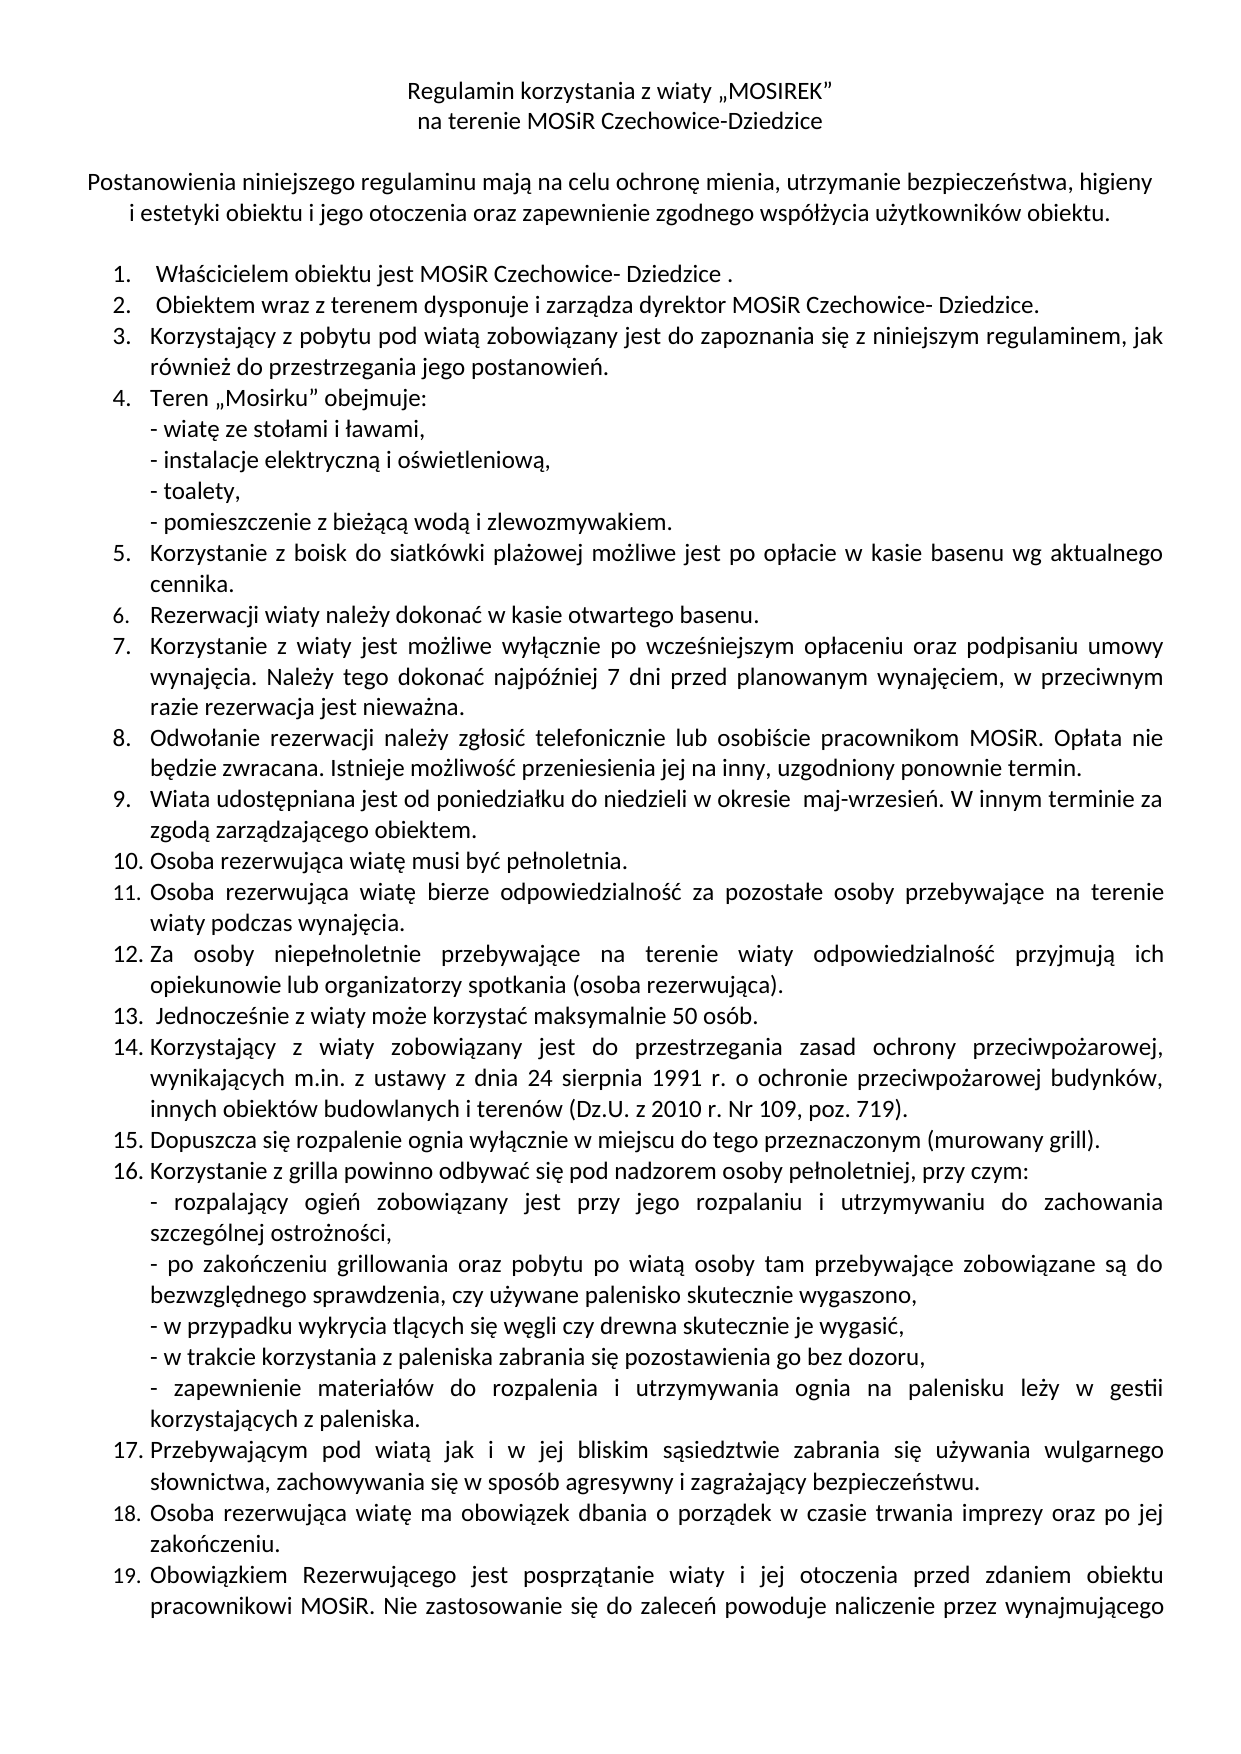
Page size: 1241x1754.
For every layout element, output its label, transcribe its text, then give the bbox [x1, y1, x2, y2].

text na terenie MOSiR Czechowice-Dziedzice [75, 106, 1165, 136]
list - zapewnienie materiałów do rozpalenia i utrzymywania ognia na palenisku leży w gestii korzystających z paleniska. [150, 1372, 1165, 1434]
list Korzystanie z boisk do siatkówki plażowej możliwe jest po opłacie w kasie basenu wg aktualnego cennika. [112, 537, 1165, 599]
text Postanowienia niniejszego regulaminu mają na celu ochronę mienia, utrzymanie bezpieczeństwa, higieny [75, 167, 1165, 197]
text - pomieszczenie z bieżącą wodą i zlewozmywakiem. [150, 506, 1165, 537]
list Korzystanie z grilla powinno odbywać się pod nadzorem osoby pełnoletniej, przy czym: [112, 1155, 1165, 1186]
list Osoba rezerwująca wiatę musi być pełnoletnia. [112, 845, 1165, 875]
text - instalacje elektryczną i oświetleniową, [150, 444, 1165, 475]
list Obiektem wraz z terenem dysponuje i zarządza dyrektor MOSiR Czechowice- Dziedzice. [112, 289, 1165, 320]
list Wiata udostępniana jest od poniedziałku do niedzieli w okresie maj-wrzesień. W innym terminie za zgodą zarządzającego obiektem. [112, 783, 1165, 844]
list - po zakończeniu grillowania oraz pobytu po wiatą osoby tam przebywające zobowiązane są do bezwzględnego sprawdzenia, czy używane palenisko skutecznie wygaszono, [150, 1248, 1165, 1310]
text - toalety, [150, 475, 1165, 506]
list Przebywającym pod wiatą jak i w jej bliskim sąsiedztwie zabrania się używania wulgarnego słownictwa, zachowywania się w sposób agresywny i zagrażający bezpieczeństwu. [112, 1434, 1165, 1496]
list Dopuszcza się rozpalenie ognia wyłącznie w miejscu do tego przeznaczonym (murowany grill). [112, 1124, 1165, 1155]
list Korzystający z pobytu pod wiatą zobowiązany jest do zapoznania się z niniejszym regulaminem, jak również do przestrzegania jego postanowień. [112, 320, 1165, 382]
list Za osoby niepełnoletnie przebywające na terenie wiaty odpowiedzialność przyjmują ich opiekunowie lub organizatorzy spotkania (osoba rezerwująca). [112, 938, 1165, 999]
list - rozpalający ogień zobowiązany jest przy jego rozpalaniu i utrzymywaniu do zachowania szczególnej ostrożności, [150, 1186, 1165, 1248]
list Jednocześnie z wiaty może korzystać maksymalnie 50 osób. [112, 1000, 1165, 1031]
list - w przypadku wykrycia tlących się węgli czy drewna skutecznie je wygasić, [150, 1310, 1165, 1341]
text Regulamin korzystania z wiaty „MOSIREK” [75, 75, 1165, 106]
text - wiatę ze stołami i ławami, [150, 413, 1165, 444]
list Osoba rezerwująca wiatę ma obowiązek dbania o porządek w czasie trwania imprezy oraz po jej zakończeniu. [112, 1497, 1165, 1558]
list Obowiązkiem Rezerwującego jest posprzątanie wiaty i jej otoczenia przed zdaniem obiektu pracownikowi MOSiR. Nie zastosowanie się do zaleceń powoduje naliczenie przez wynajmującego [112, 1559, 1165, 1620]
text i estetyki obiektu i jego otoczenia oraz zapewnienie zgodnego współżycia użytkowników obiektu. [75, 197, 1165, 228]
list - w trakcie korzystania z paleniska zabrania się pozostawienia go bez dozoru, [150, 1341, 1165, 1372]
list Korzystanie z wiaty jest możliwe wyłącznie po wcześniejszym opłaceniu oraz podpisaniu umowy wynajęcia. Należy tego dokonać najpóźniej 7 dni przed planowanym wynajęciem, w przeciwnym razie rezerwacja jest nieważna. [112, 630, 1165, 722]
list Teren „Mosirku” obejmuje: [112, 382, 1165, 413]
list Korzystający z wiaty zobowiązany jest do przestrzegania zasad ochrony przeciwpożarowej, wynikających m.in. z ustawy z dnia 24 sierpnia 1991 r. o ochronie przeciwpożarowej budynków, innych obiektów budowlanych i terenów (Dz.U. z 2010 r. Nr 109, poz. 719). [112, 1031, 1165, 1124]
list Właścicielem obiektu jest MOSiR Czechowice- Dziedzice . [112, 258, 1165, 289]
list Odwołanie rezerwacji należy zgłosić telefonicznie lub osobiście pracownikom MOSiR. Opłata nie będzie zwracana. Istnieje możliwość przeniesienia jej na inny, uzgodniony ponownie termin. [112, 722, 1165, 783]
list Osoba rezerwująca wiatę bierze odpowiedzialność za pozostałe osoby przebywające na terenie wiaty podczas wynajęcia. [112, 876, 1165, 937]
list Rezerwacji wiaty należy dokonać w kasie otwartego basenu. [112, 599, 1165, 630]
